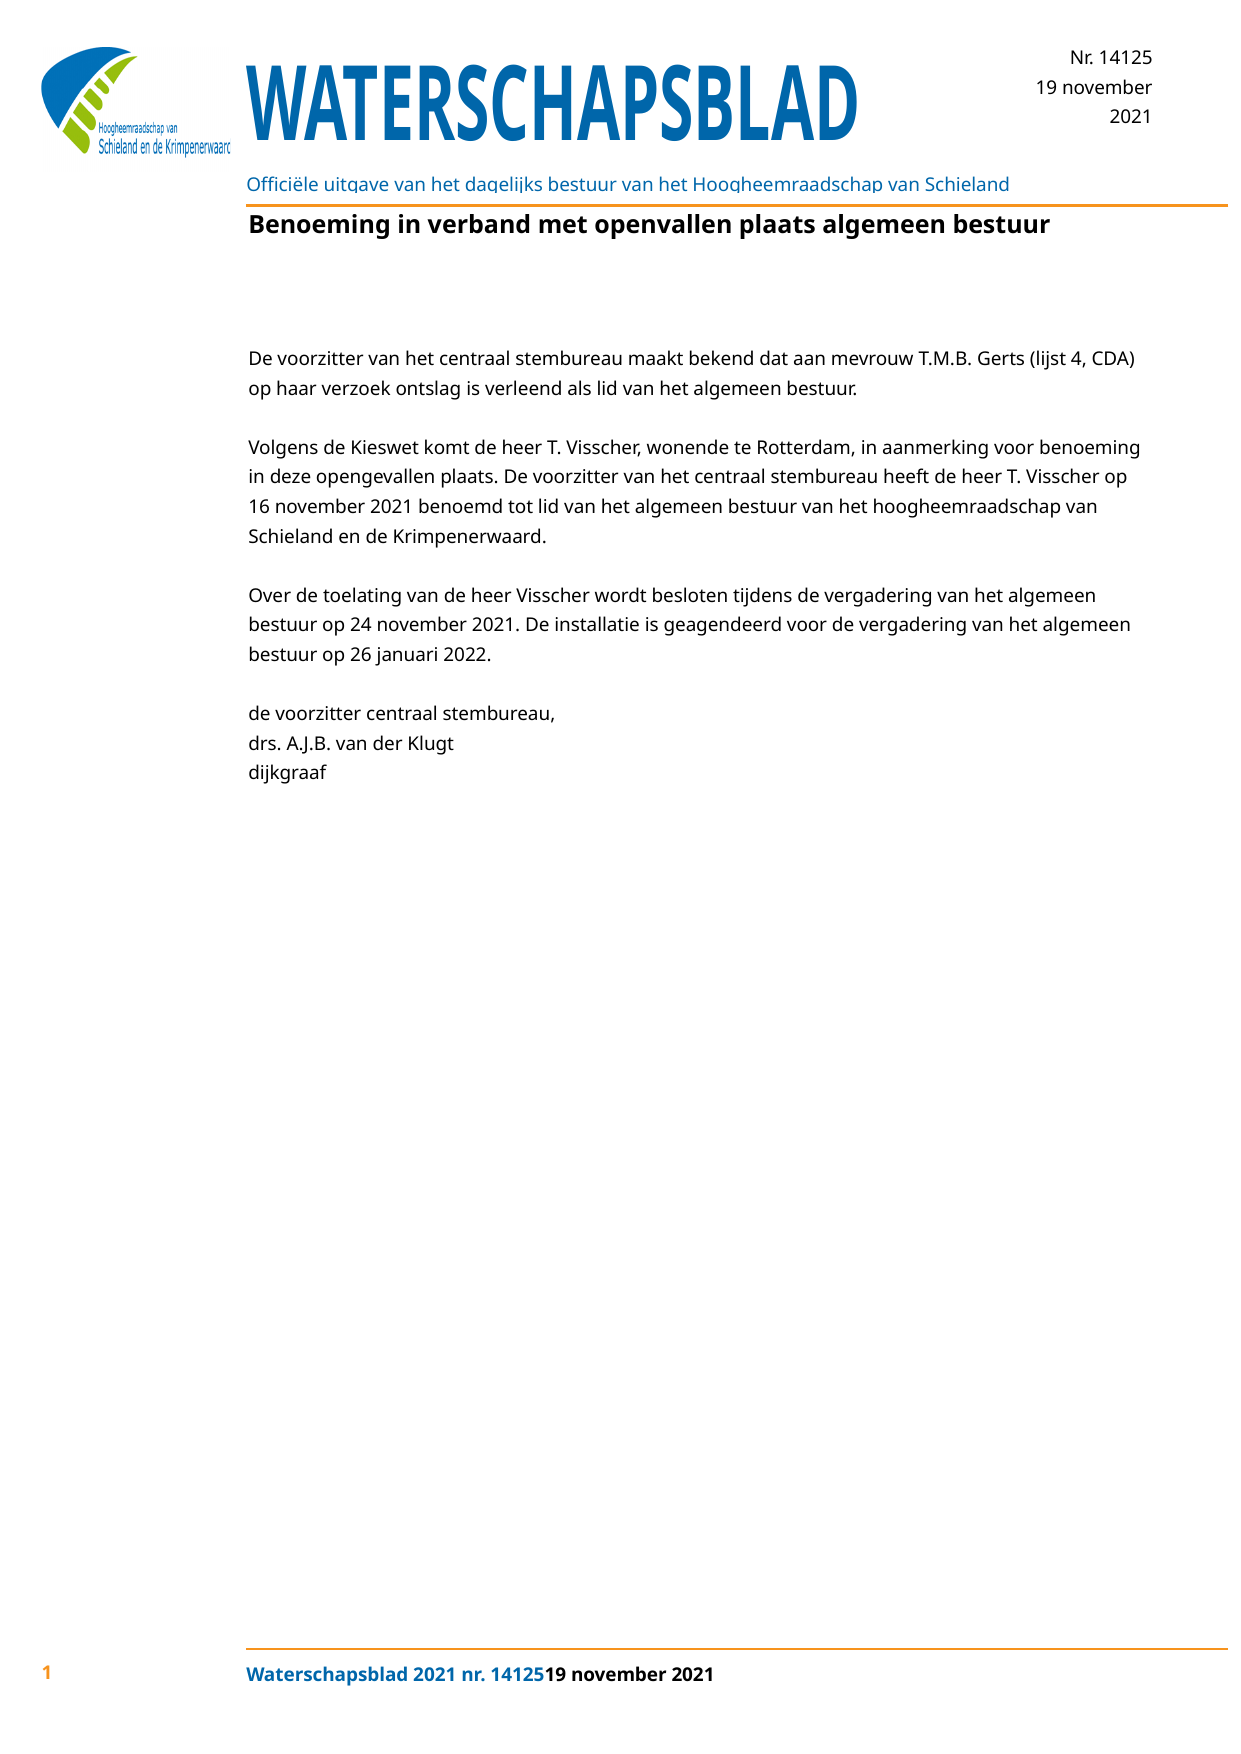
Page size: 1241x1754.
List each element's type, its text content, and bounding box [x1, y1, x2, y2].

text de voorzitter centraal stembureau, [248, 700, 1152, 726]
text dijkgraaf [248, 759, 1152, 785]
text drs. A.J.B. van der Klugt [248, 730, 1152, 756]
text Benoeming in verband met openvallen plaats algemeen bestuur [248, 207, 1152, 241]
picture [41, 47, 231, 172]
text Volgens de Kieswet komt de heer T. Visscher, wonende te Rotterdam, in aanmerking voor benoeming in deze opengevallen plaats. De voorzitter van het centraal stembureau heeft de heer T. Visscher op 16 november 2021 benoemd tot lid van het algemeen bestuur van het hoogheemraadschap van Schieland en de Krimpenerwaard. [248, 434, 1152, 548]
text Over de toelating van de heer Visscher wordt besloten tijdens de vergadering van het algemeen bestuur op 24 november 2021. De installatie is geagendeerd voor de vergadering van het algemeen bestuur op 26 januari 2022. [248, 582, 1152, 667]
text De voorzitter van het centraal stembureau maakt bekend dat aan mevrouw T.M.B. Gerts (lijst 4, CDA) op haar verzoek ontslag is verleend als lid van het algemeen bestuur. [248, 345, 1152, 401]
